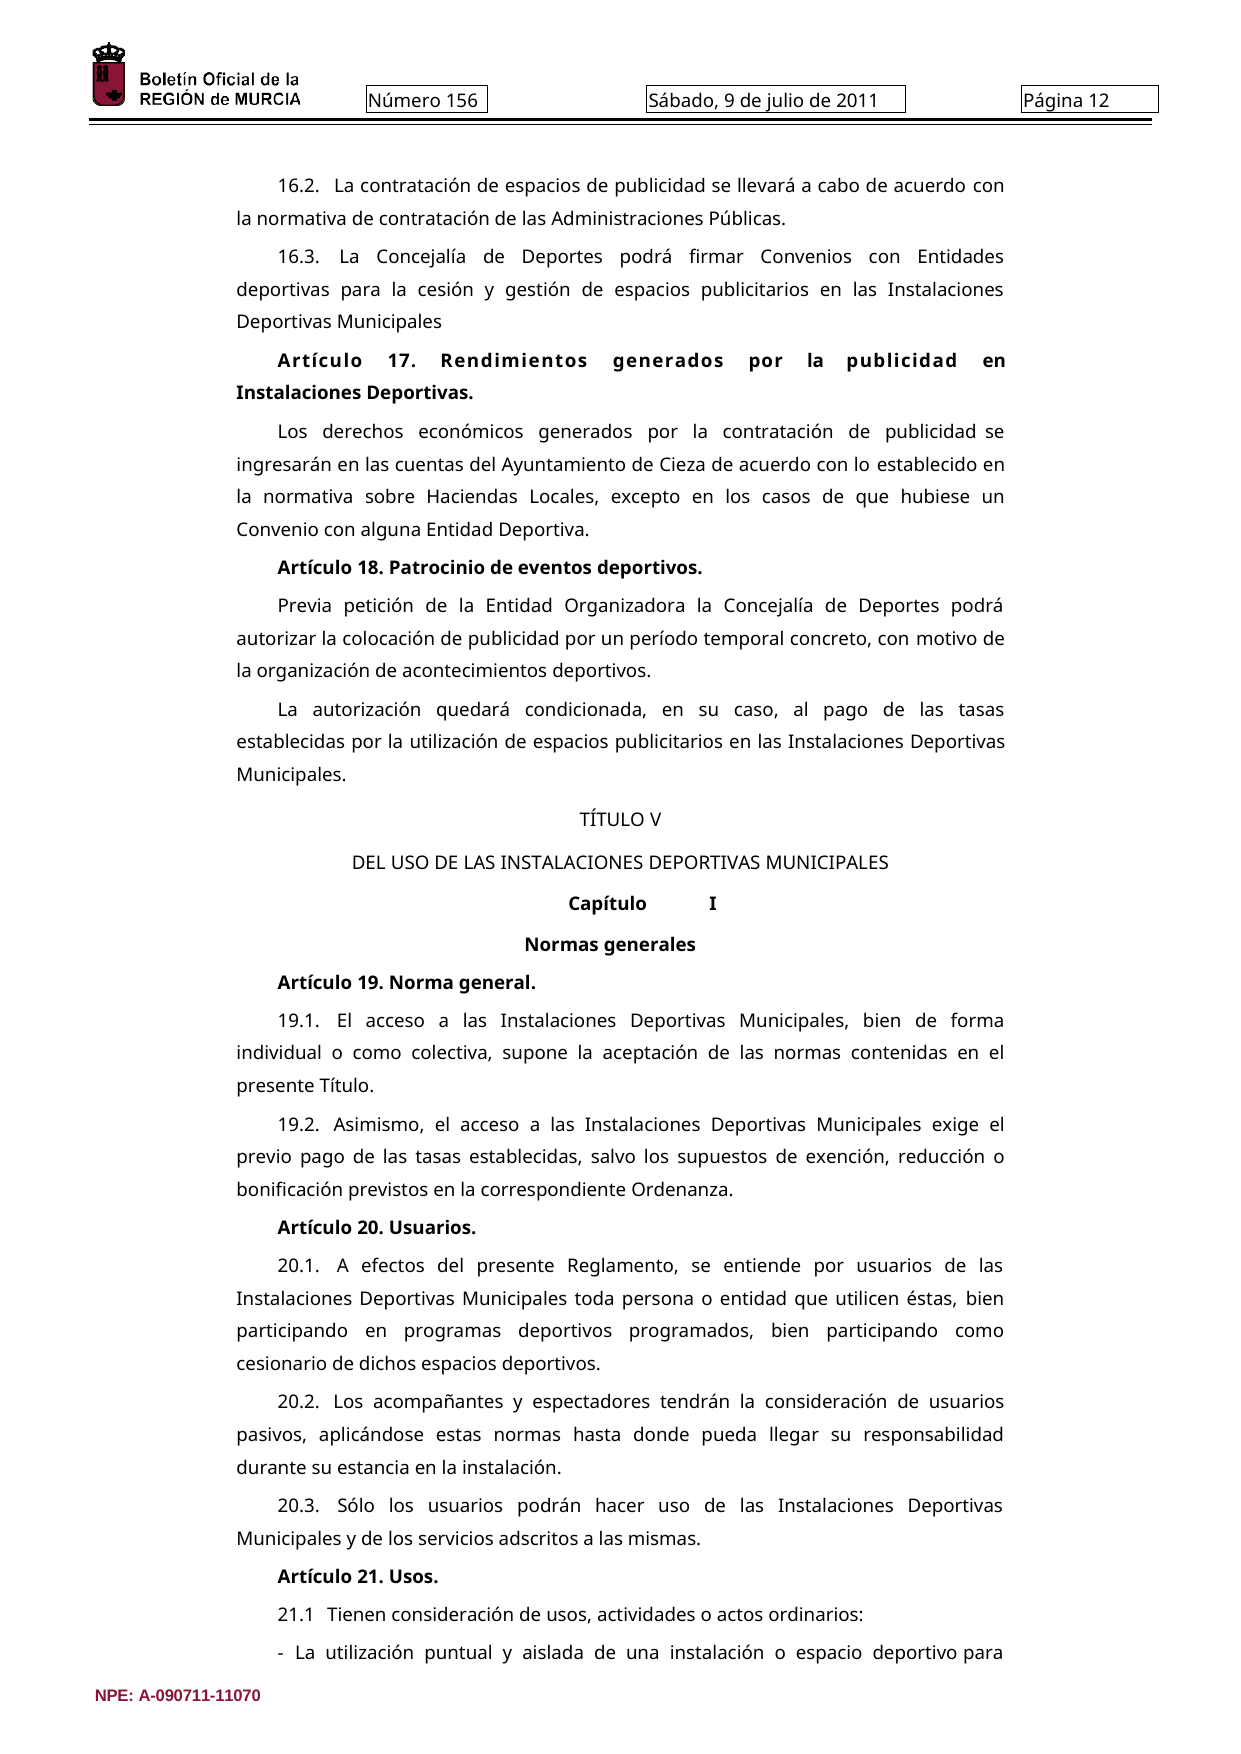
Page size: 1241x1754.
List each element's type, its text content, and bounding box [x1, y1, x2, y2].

subtitle Artículo 20. Usuarios. [277, 1214, 1065, 1240]
text Los derechos económicos generados por la contratación de publicidad se ingresarán en las cuentas del Ayuntamiento de Cieza de acuerdo con lo establecido en la normativa sobre Haciendas Locales, excepto en los casos de que hubiese un Convenio con alguna Entidad Deportiva. [236, 418, 1005, 542]
list El acceso a las Instalaciones Deportivas Municipales, bien de forma individual o como colectiva, supone la aceptación de las normas contenidas en el presente Título. [236, 1007, 1005, 1098]
text Previa petición de la Entidad Organizadora la Concejalía de Deportes podrá autorizar la colocación de publicidad por un período temporal concreto, con motivo de la organización de acontecimientos deportivos. [236, 592, 1005, 683]
list Tienen consideración de usos, actividades o actos ordinarios: [277, 1601, 1065, 1627]
list La contratación de espacios de publicidad se llevará a cabo de acuerdo con la normativa de contratación de las Administraciones Públicas. [236, 172, 1004, 230]
subtitle Artículo 18. Patrocinio de eventos deportivos. [277, 554, 1065, 580]
picture [92, 42, 125, 106]
list Los acompañantes y espectadores tendrán la consideración de usuarios pasivos, aplicándose estas normas hasta donde pueda llegar su responsabilidad durante su estancia en la instalación. [236, 1389, 1004, 1479]
subtitle Capítulo I Normas generales [524, 875, 716, 957]
picture [140, 72, 301, 105]
list Asimismo, el acceso a las Instalaciones Deportivas Municipales exige el previo pago de las tasas establecidas, salvo los supuestos de exención, reducción o bonificación previstos en la correspondiente Ordenanza. [236, 1111, 1005, 1202]
text TÍTULO V [272, 806, 968, 831]
list A efectos del presente Reglamento, se entiende por usuarios de las Instalaciones Deportivas Municipales toda persona o entidad que utilicen éstas, bien participando en programas deportivos programados, bien participando como cesionario de dichos espacios deportivos. [236, 1252, 1004, 1376]
list La utilización puntual y aislada de una instalación o espacio deportivo para [236, 1639, 1004, 1665]
list La Concejalía de Deportes podrá firmar Convenios con Entidades deportivas para la cesión y gestión de espacios publicitarios en las Instalaciones Deportivas Municipales [236, 243, 1005, 334]
text Artículo 19. Norma general. [277, 969, 1065, 995]
subtitle Artículo 21. Usos. [277, 1563, 1065, 1589]
text La autorización quedará condicionada, en su caso, al pago de las tasas establecidas por la utilización de espacios publicitarios en las Instalaciones Deportivas Municipales. [236, 696, 1005, 787]
list Sólo los usuarios podrán hacer uso de las Instalaciones Deportivas Municipales y de los servicios adscritos a las mismas. [236, 1492, 1004, 1551]
subtitle Artículo 17. Rendimientos generados por la publicidad en Instalaciones Deportivas. [236, 347, 1006, 405]
text DEL USO DE LAS INSTALACIONES DEPORTIVAS MUNICIPALES [272, 849, 969, 875]
